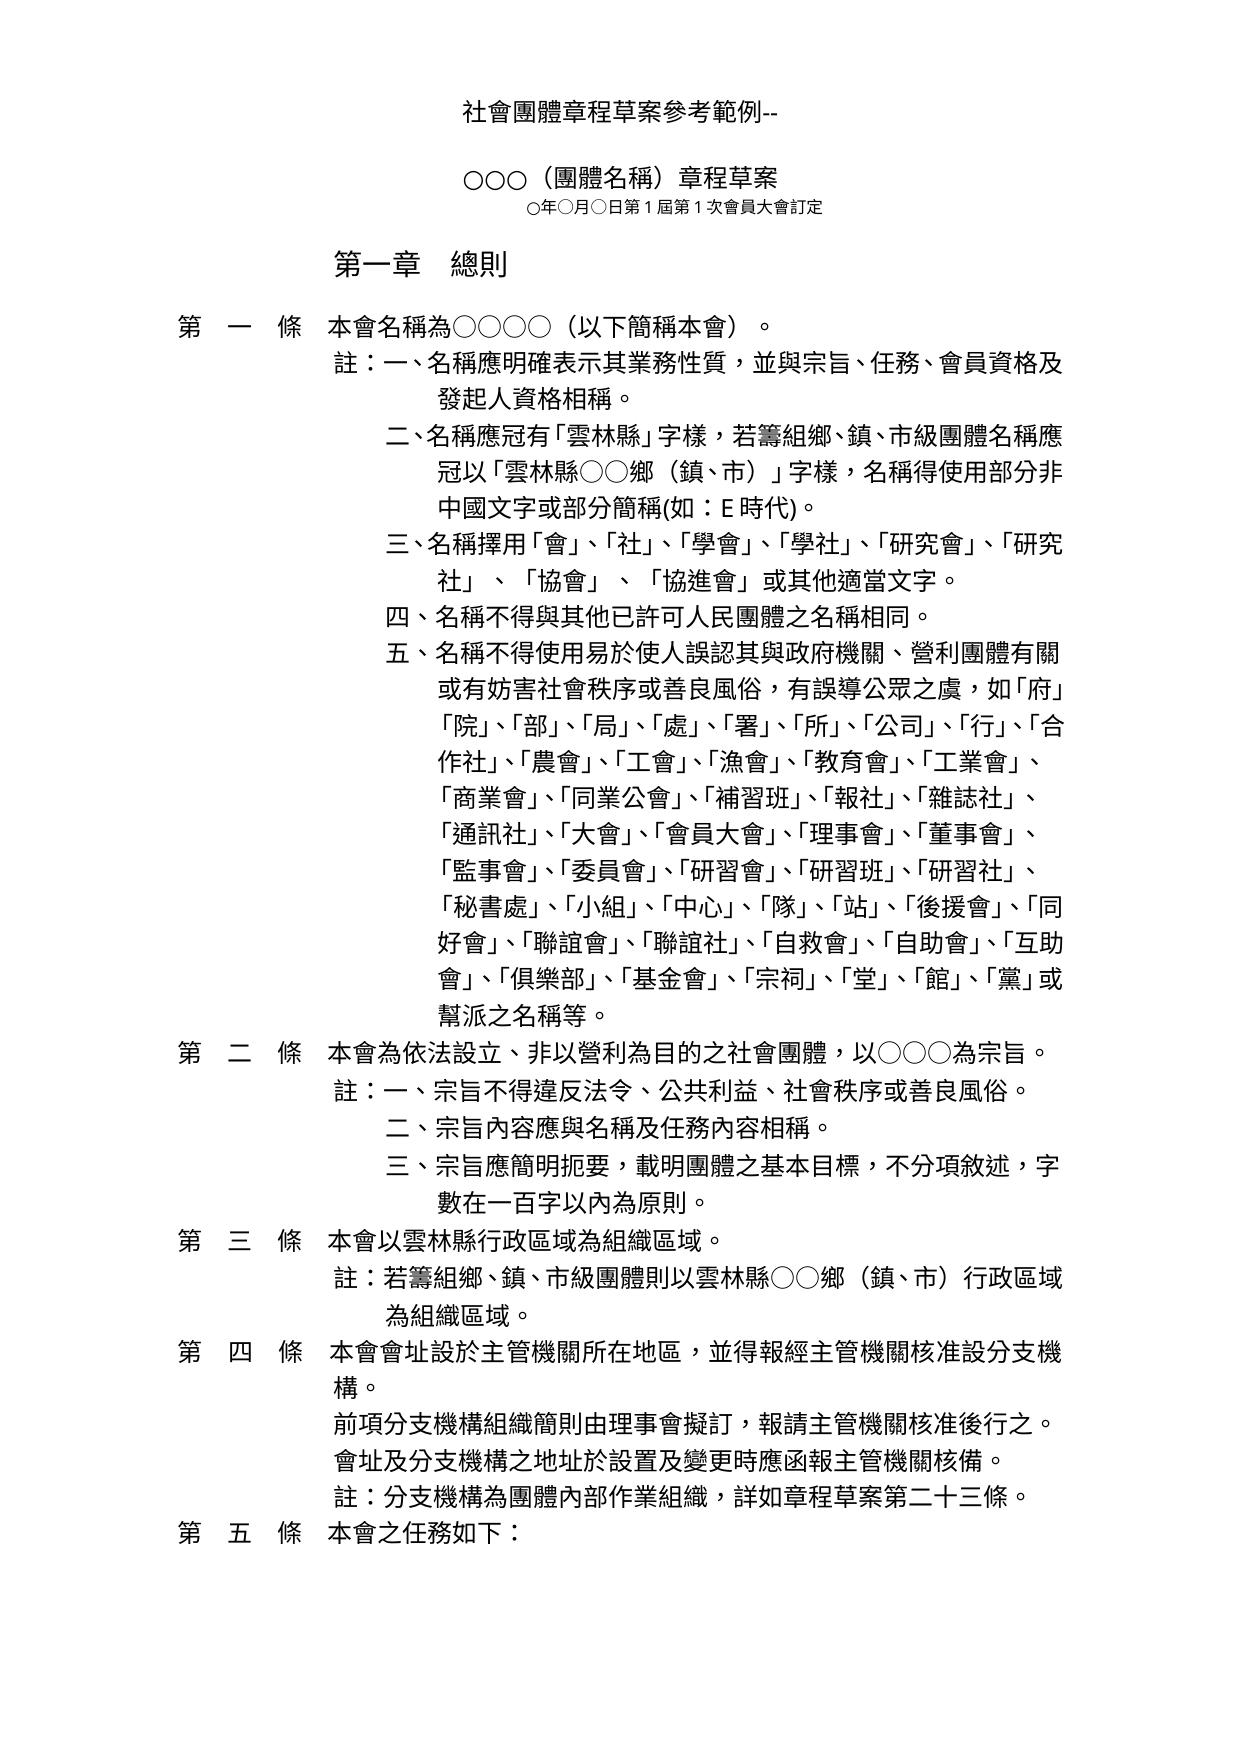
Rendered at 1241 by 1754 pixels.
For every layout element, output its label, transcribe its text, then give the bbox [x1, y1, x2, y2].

text 第 五 條 本會之任務如下： [177, 1514, 1063, 1550]
text 前項分支機構組織簡則由理事會擬訂，報請主管機關核准後行之。 [333, 1405, 1063, 1441]
text 四、名稱不得與其他已許可人民團體之名稱相同。 [386, 597, 1063, 634]
text 二、宗旨內容應與名稱及任務內容相稱。 [386, 1107, 1063, 1145]
text 第 四 條 本會會址設於主管機關所在地區，並得報經主管機關核准設分支機構。 [177, 1332, 1063, 1405]
text 註：一、宗旨不得違反法令、公共利益、社會秩序或善良風俗。 [334, 1070, 1063, 1107]
text 二、名稱應冠有「雲林縣」字樣，若籌組鄉、鎮、市級團體名稱應冠以「雲林縣○○鄉（鎮、市）」字樣，名稱得使用部分非中國文字或部分簡稱(如：E時代)。 [386, 416, 1063, 525]
text 第一章 總則 [333, 242, 1063, 284]
text ○○○（團體名稱）章程草案 [177, 158, 1063, 194]
text 註：分支機構為團體內部作業組織，詳如章程草案第二十三條。 [333, 1477, 1063, 1514]
text 五、名稱不得使用易於使人誤認其與政府機關、營利團體有關或有妨害社會秩序或善良風俗，有誤導公眾之虞，如「府」、「院」、「部」、「局」、「處」、「署」、「所」、「公司」、「行」、「合作社」、「農會」、「工會」、「漁會」、「教育會」、「工業會」、「商業會」、「同業公會」、「補習班」、「報社」、「雜誌社」、「通訊社」、「大會」、「會員大會」、「理事會」、「董事會」、「監事會」、「委員會」、「研習會」、「研習班」、「研習社」、「秘書處」、「小組」、「中心」、「隊」、「站」、「後援會」、「同好會」、「聯誼會」、「聯誼社」、「自救會」、「自助會」、「互助會」、「俱樂部」、「基金會」、「宗祠」、「堂」、「館」、「黨」或幫派之名稱等。 [386, 634, 1063, 1032]
text 三、宗旨應簡明扼要，載明團體之基本目標，不分項敘述，字數在一百字以內為原則。 [386, 1145, 1063, 1220]
text 三、名稱擇用「會」、「社」、「學會」、「學社」、「研究會」、「研究社」、「協會」、「協進會」或其他適當文字。 [386, 525, 1063, 597]
text 第 二 條 本會為依法設立、非以營利為目的之社會團體，以○○○為宗旨。 [177, 1032, 1063, 1070]
text 第 一 條 本會名稱為○○○○（以下簡稱本會）。 [177, 307, 1063, 344]
text 會址及分支機構之地址於設置及變更時應函報主管機關核備。 [333, 1441, 1063, 1477]
text 第 三 條 本會以雲林縣行政區域為組織區域。 [177, 1220, 1063, 1257]
text 註：若籌組鄉、鎮、市級團體則以雲林縣○○鄉（鎮、市）行政區域為組織區域。 [333, 1257, 1063, 1332]
text 社會團體章程草案參考範例-- [177, 93, 1063, 129]
text ○年○月○日第1屆第1次會員大會訂定 [177, 194, 1063, 219]
text 註：一、名稱應明確表示其業務性質，並與宗旨、任務、會員資格及發起人資格相稱。 [334, 344, 1063, 416]
